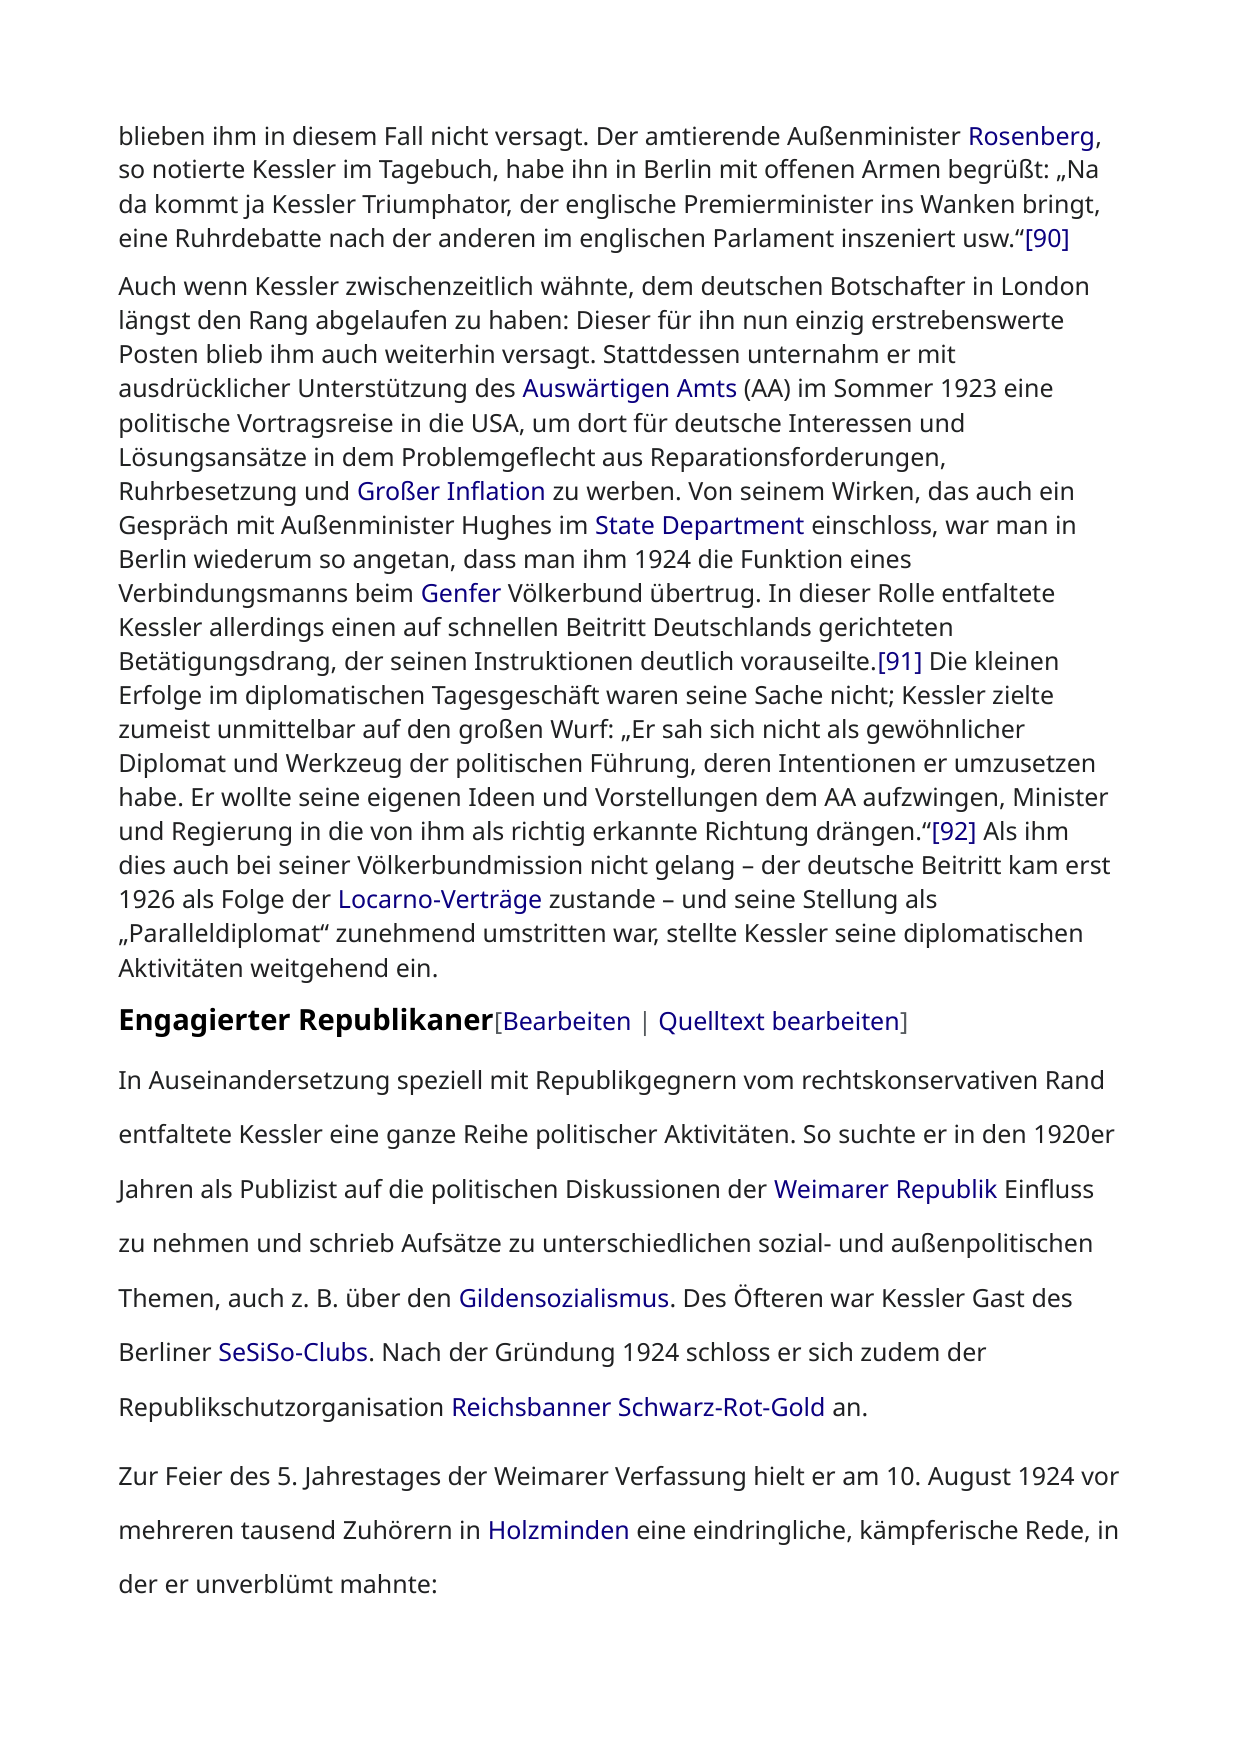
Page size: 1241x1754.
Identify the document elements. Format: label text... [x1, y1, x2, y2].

text Zur Feier des 5. Jahrestages der Weimarer Verfassung hielt er am 10. August 1924 vor mehreren tausend Zuhörern in Holzminden eine eindringliche, kämpferische Rede, in der er unverblümt mahnte: [118, 1458, 1122, 1601]
subtitle Engagierter Republikaner[Bearbeiten | Quelltext bearbeiten] [118, 999, 1122, 1038]
text Auch wenn Kessler zwischenzeitlich wähnte, dem deutschen Botschafter in London längst den Rang abgelaufen zu haben: Dieser für ihn nun einzig erstrebenswerte Posten blieb ihm auch weiterhin versagt. Stattdessen unternahm er mit ausdrücklicher Unterstützung des Auswärtigen Amts (AA) im Sommer 1923 eine politische Vortragsreise in die USA, um dort für deutsche Interessen und Lösungsansätze in dem Problemgeflecht aus Reparationsforderungen, Ruhrbesetzung und Großer Inflation zu werben. Von seinem Wirken, das auch ein Gespräch mit Außenminister Hughes im State Department einschloss, war man in Berlin wiederum so angetan, dass man ihm 1924 die Funktion eines Verbindungsmanns beim Genfer Völkerbund übertrug. In dieser Rolle entfaltete Kessler allerdings einen auf schnellen Beitritt Deutschlands gerichteten Betätigungsdrang, der seinen Instruktionen deutlich vorauseilte.[91] Die kleinen Erfolge im diplomatischen Tagesgeschäft waren seine Sache nicht; Kessler zielte zumeist unmittelbar auf den großen Wurf: „Er sah sich nicht als gewöhnlicher Diplomat und Werkzeug der politischen Führung, deren Intentionen er umzusetzen habe. Er wollte seine eigenen Ideen und Vorstellungen dem AA aufzwingen, Minister und Regierung in die von ihm als richtig erkannte Richtung drängen.“[92] Als ihm dies auch bei seiner Völkerbundmission nicht gelang – der deutsche Beitritt kam erst 1926 als Folge der Locarno-Verträge zustande – und seine Stellung als „Paralleldiplomat“ zunehmend umstritten war, stellte Kessler seine diplomatischen Aktivitäten weitgehend ein. [118, 269, 1122, 984]
text blieben ihm in diesem Fall nicht versagt. Der amtierende Außenminister Rosenberg, so notierte Kessler im Tagebuch, habe ihn in Berlin mit offenen Armen begrüßt: „Na da kommt ja Kessler Triumphator, der englische Premierminister ins Wanken bringt, eine Ruhrdebatte nach der anderen im englischen Parlament inszeniert usw.“[90] [118, 118, 1122, 254]
text In Auseinandersetzung speziell mit Republikgegnern vom rechtskonservativen Rand entfaltete Kessler eine ganze Reihe politischer Aktivitäten. So suchte er in den 1920er Jahren als Publizist auf die politischen Diskussionen der Weimarer Republik Einfluss zu nehmen und schrieb Aufsätze zu unterschiedlichen sozial- und außenpolitischen Themen, auch z. B. über den Gildensozialismus. Des Öfteren war Kessler Gast des Berliner SeSiSo-Clubs. Nach der Gründung 1924 schloss er sich zudem der Republikschutzorganisation Reichsbanner Schwarz-Rot-Gold an. [118, 1062, 1122, 1423]
